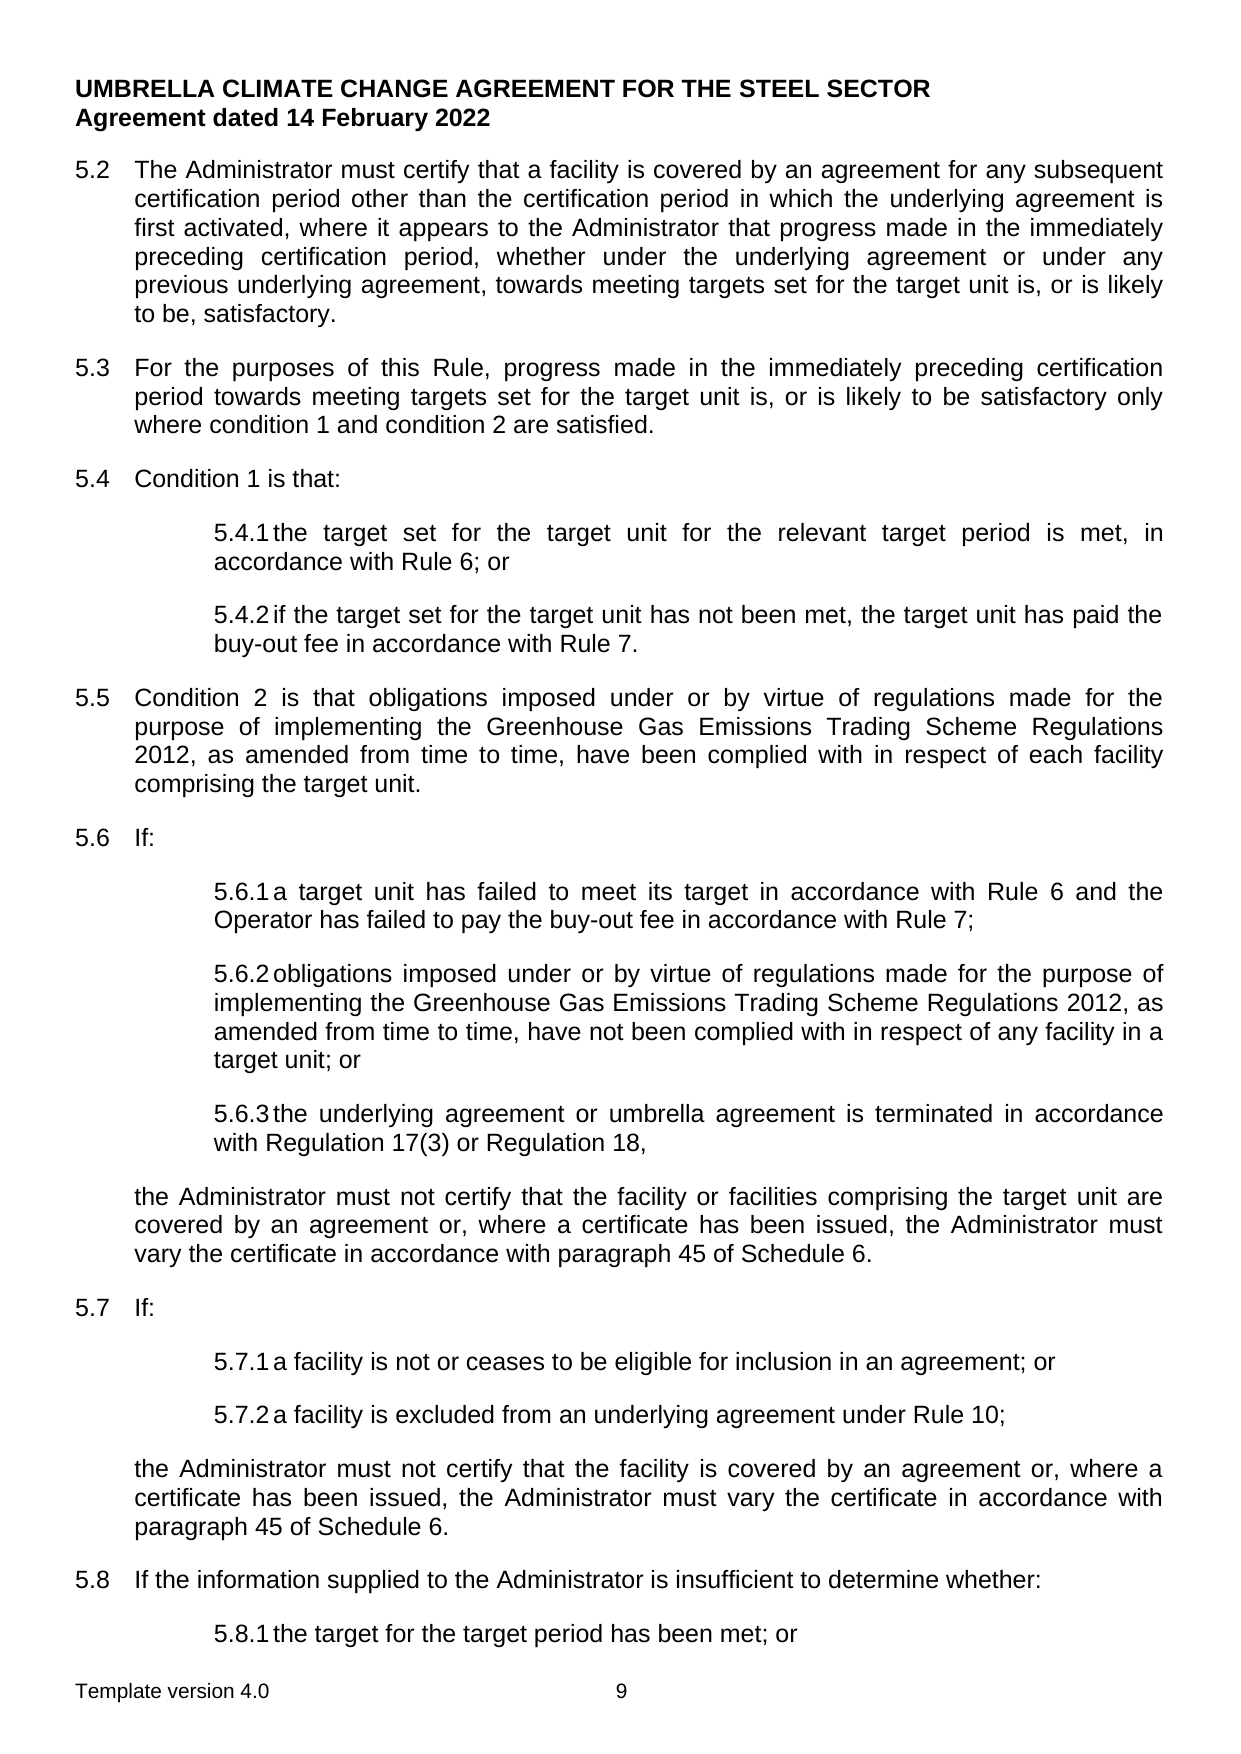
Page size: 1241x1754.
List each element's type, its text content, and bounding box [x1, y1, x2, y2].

list the target set for the target unit for the relevant target period is met, in accordance with Rule 6; or [214, 518, 1165, 575]
list Condition 1 is that: [75, 464, 1165, 493]
list obligations imposed under or by virtue of regulations made for the purpose of implementing the Greenhouse Gas Emissions Trading Scheme Regulations 2012, as amended from time to time, have not been complied with in respect of any facility in a target unit; or [214, 959, 1165, 1074]
text the Administrator must not certify that the facility is covered by an agreement or, where a certificate has been issued, the Administrator must vary the certificate in accordance with paragraph 45 of Schedule 6. [134, 1454, 1165, 1540]
list If: [75, 1293, 1165, 1321]
list If the information supplied to the Administrator is insufficient to determine whether: [75, 1565, 1165, 1594]
list the underlying agreement or umbrella agreement is terminated in accordance with Regulation 17(3) or Regulation 18, [214, 1099, 1165, 1156]
list a facility is not or ceases to be eligible for inclusion in an agreement; or [214, 1346, 1165, 1375]
list The Administrator must certify that a facility is covered by an agreement for any subsequent certification period other than the certification period in which the underlying agreement is first activated, where it appears to the Administrator that progress made in the immediately preceding certification period, whether under the underlying agreement or under any previous underlying agreement, towards meeting targets set for the target unit is, or is likely to be, satisfactory. [75, 155, 1165, 328]
list if the target set for the target unit has not been met, the target unit has paid the buy-out fee in accordance with Rule 7. [214, 600, 1165, 658]
list Condition 2 is that obligations imposed under or by virtue of regulations made for the purpose of implementing the Greenhouse Gas Emissions Trading Scheme Regulations 2012, as amended from time to time, have been complied with in respect of each facility comprising the target unit. [75, 683, 1165, 798]
text the Administrator must not certify that the facility or facilities comprising the target unit are covered by an agreement or, where a certificate has been issued, the Administrator must vary the certificate in accordance with paragraph 45 of Schedule 6. [134, 1181, 1165, 1268]
list If: [75, 823, 1165, 851]
list the target for the target period has been met; or [214, 1619, 1165, 1648]
list a facility is excluded from an underlying agreement under Rule 10; [214, 1400, 1165, 1429]
list a target unit has failed to meet its target in accordance with Rule 6 and the Operator has failed to pay the buy-out fee in accordance with Rule 7; [214, 876, 1165, 934]
list For the purposes of this Rule, progress made in the immediately preceding certification period towards meeting targets set for the target unit is, or is likely to be satisfactory only where condition 1 and condition 2 are satisfied. [75, 353, 1165, 439]
